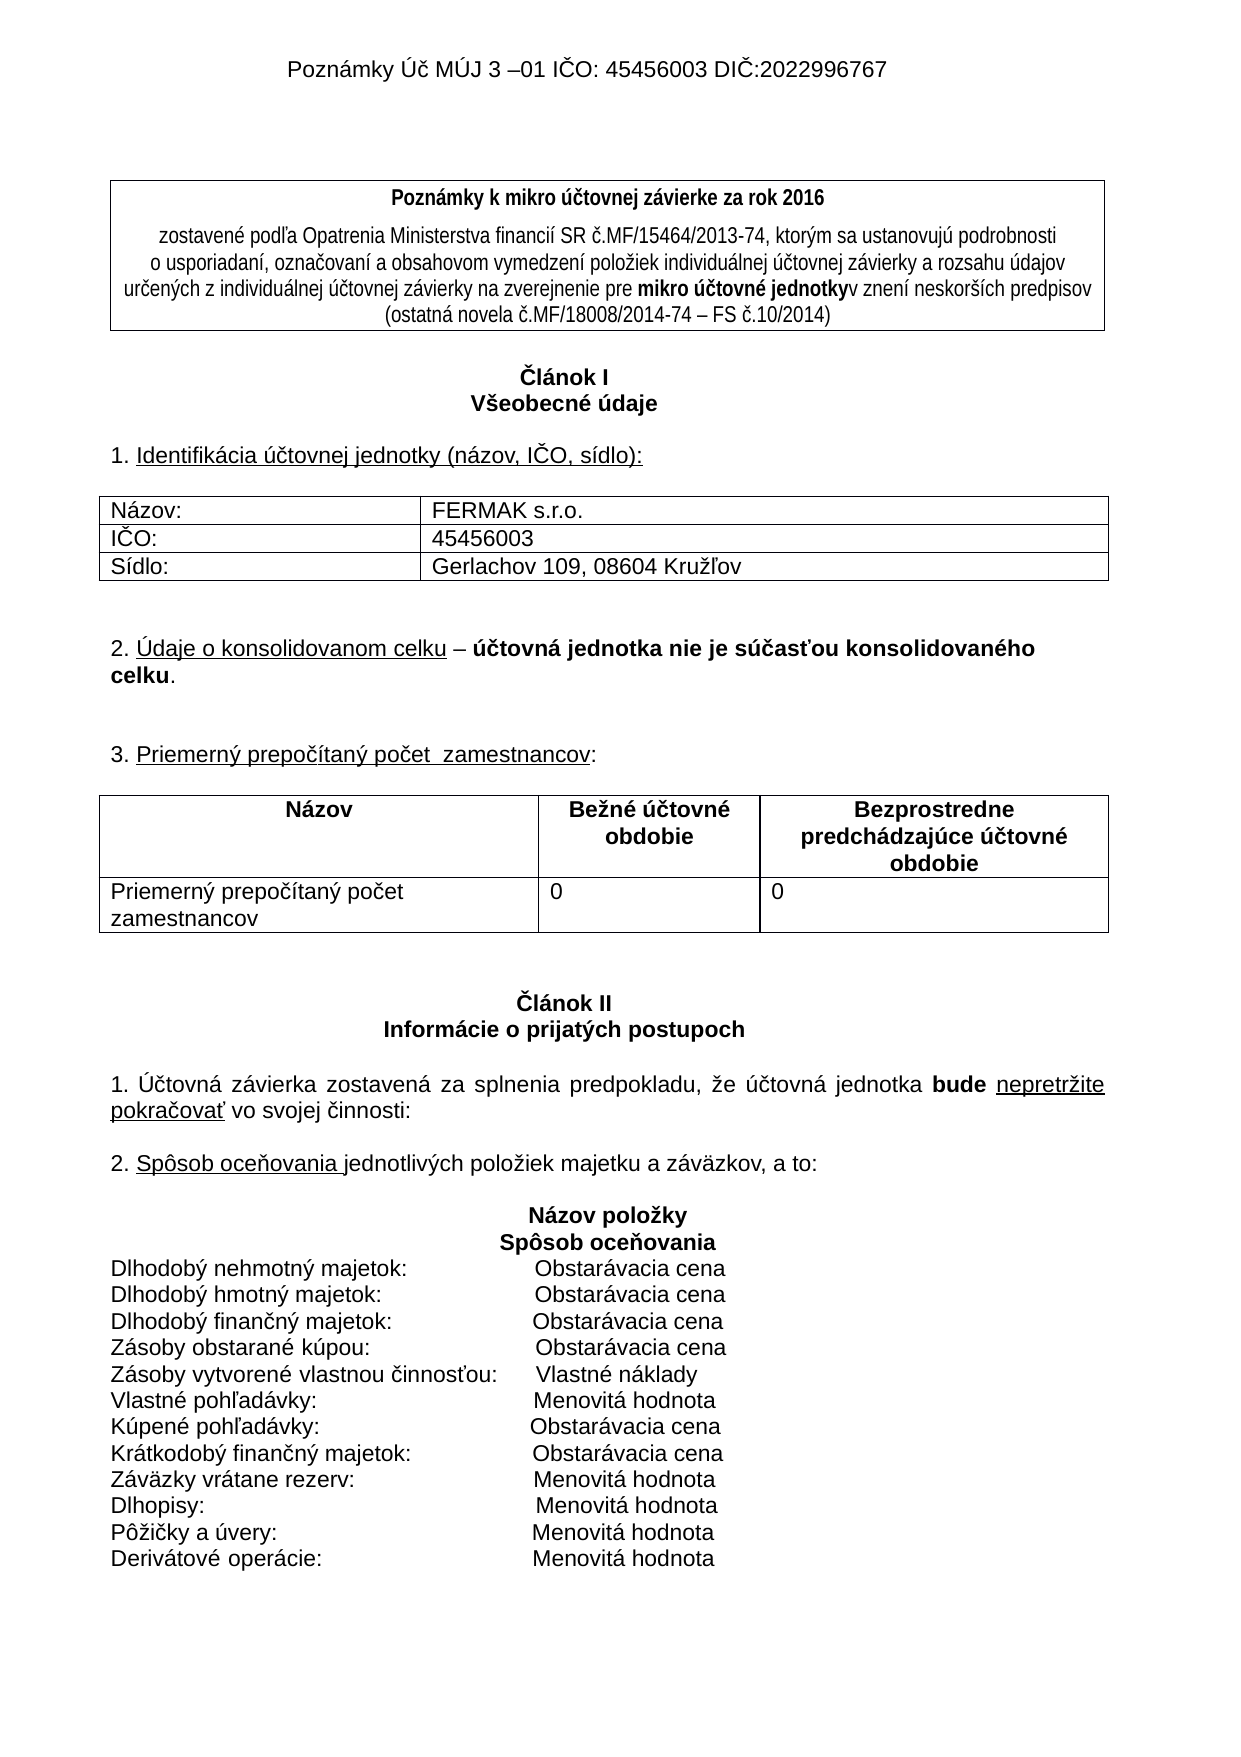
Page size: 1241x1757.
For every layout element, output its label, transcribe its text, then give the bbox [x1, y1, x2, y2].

text 3. Priemerný prepočítaný počet zamestnancov: [110, 741, 1105, 768]
text Vlastné pohľadávky: Menovitá hodnota [110, 1387, 1105, 1413]
text 2. Údaje o konsolidovanom celku – účtovná jednotka nie je súčasťou konsolidovaného celku. [110, 635, 1105, 688]
text Poznámky k mikro účtovnej závierke za rok 2016 [111, 181, 1104, 210]
text Dlhodobý finančný majetok: Obstarávacia cena [110, 1308, 1105, 1334]
table_cell Gerlachov 109, 08604 Kružľov [421, 553, 1108, 580]
table_header Názov: [100, 497, 420, 524]
text Derivátové operácie: Menovitá hodnota [110, 1545, 1105, 1571]
table_header Bežné účtovné obdobie [539, 796, 759, 877]
table_cell IČO: [100, 525, 420, 552]
text 2. Spôsob oceňovania jednotlivých položiek majetku a záväzkov, a to: [110, 1150, 1105, 1176]
table_cell 0 [539, 878, 759, 932]
text Dlhodobý hmotný majetok: Obstarávacia cena [110, 1281, 1105, 1308]
text zostavené podľa Opatrenia Ministerstva financií SR č.MF/15464/2013-74, ktorým sa ustanovujú podrobnosti o usporiadaní, označovaní a obsahovom vymedzení položiek individuálnej účtovnej závierky a rozsahu údajov určených z individuálnej účtovnej závierky na zverejnenie pre mikro účtovné jednotkyv znení neskorších predpisov [111, 219, 1104, 298]
table_header Bezprostredne predchádzajúce účtovné obdobie [761, 796, 1108, 877]
text Dlhodobý nehmotný majetok: Obstarávacia cena [110, 1255, 1105, 1281]
text Dlhopisy: Menovitá hodnota [110, 1492, 1105, 1519]
text Názov položky [110, 1202, 1105, 1229]
text 1. Identifikácia účtovnej jednotky (názov, IČO, sídlo): [110, 442, 1105, 468]
text (ostatná novela č.MF/18008/2014-74 – FS č.10/2014) [111, 298, 1104, 330]
text Krátkodobý finančný majetok: Obstarávacia cena [110, 1439, 1105, 1466]
text Informácie o prijatých postupoch [110, 1016, 1018, 1042]
table_cell 45456003 [421, 525, 1108, 552]
text 1. Účtovná závierka zostavená za splnenia predpokladu, že účtovná jednotka bude nepretržite pokračovať vo svojej činnosti: [110, 1071, 1105, 1123]
text Pôžičky a úvery: Menovitá hodnota [110, 1519, 1105, 1545]
text Zásoby obstarané kúpou: Obstarávacia cena [110, 1334, 1105, 1361]
text Záväzky vrátane rezerv: Menovitá hodnota [110, 1466, 1105, 1492]
subtitle Článok II [110, 990, 1017, 1016]
text Všeobecné údaje [110, 390, 1017, 416]
table_cell Priemerný prepočítaný počet zamestnancov [100, 878, 538, 932]
text Spôsob oceňovania [110, 1229, 1105, 1255]
table_cell Sídlo: [100, 553, 420, 580]
table_header Názov [100, 796, 538, 877]
text Kúpené pohľadávky: Obstarávacia cena [110, 1413, 1105, 1439]
text Zásoby vytvorené vlastnou činnosťou: Vlastné náklady [110, 1361, 1105, 1387]
subtitle Článok I [110, 364, 1018, 390]
table_header FERMAK s.r.o. [421, 497, 1108, 524]
table_cell 0 [761, 878, 1108, 932]
